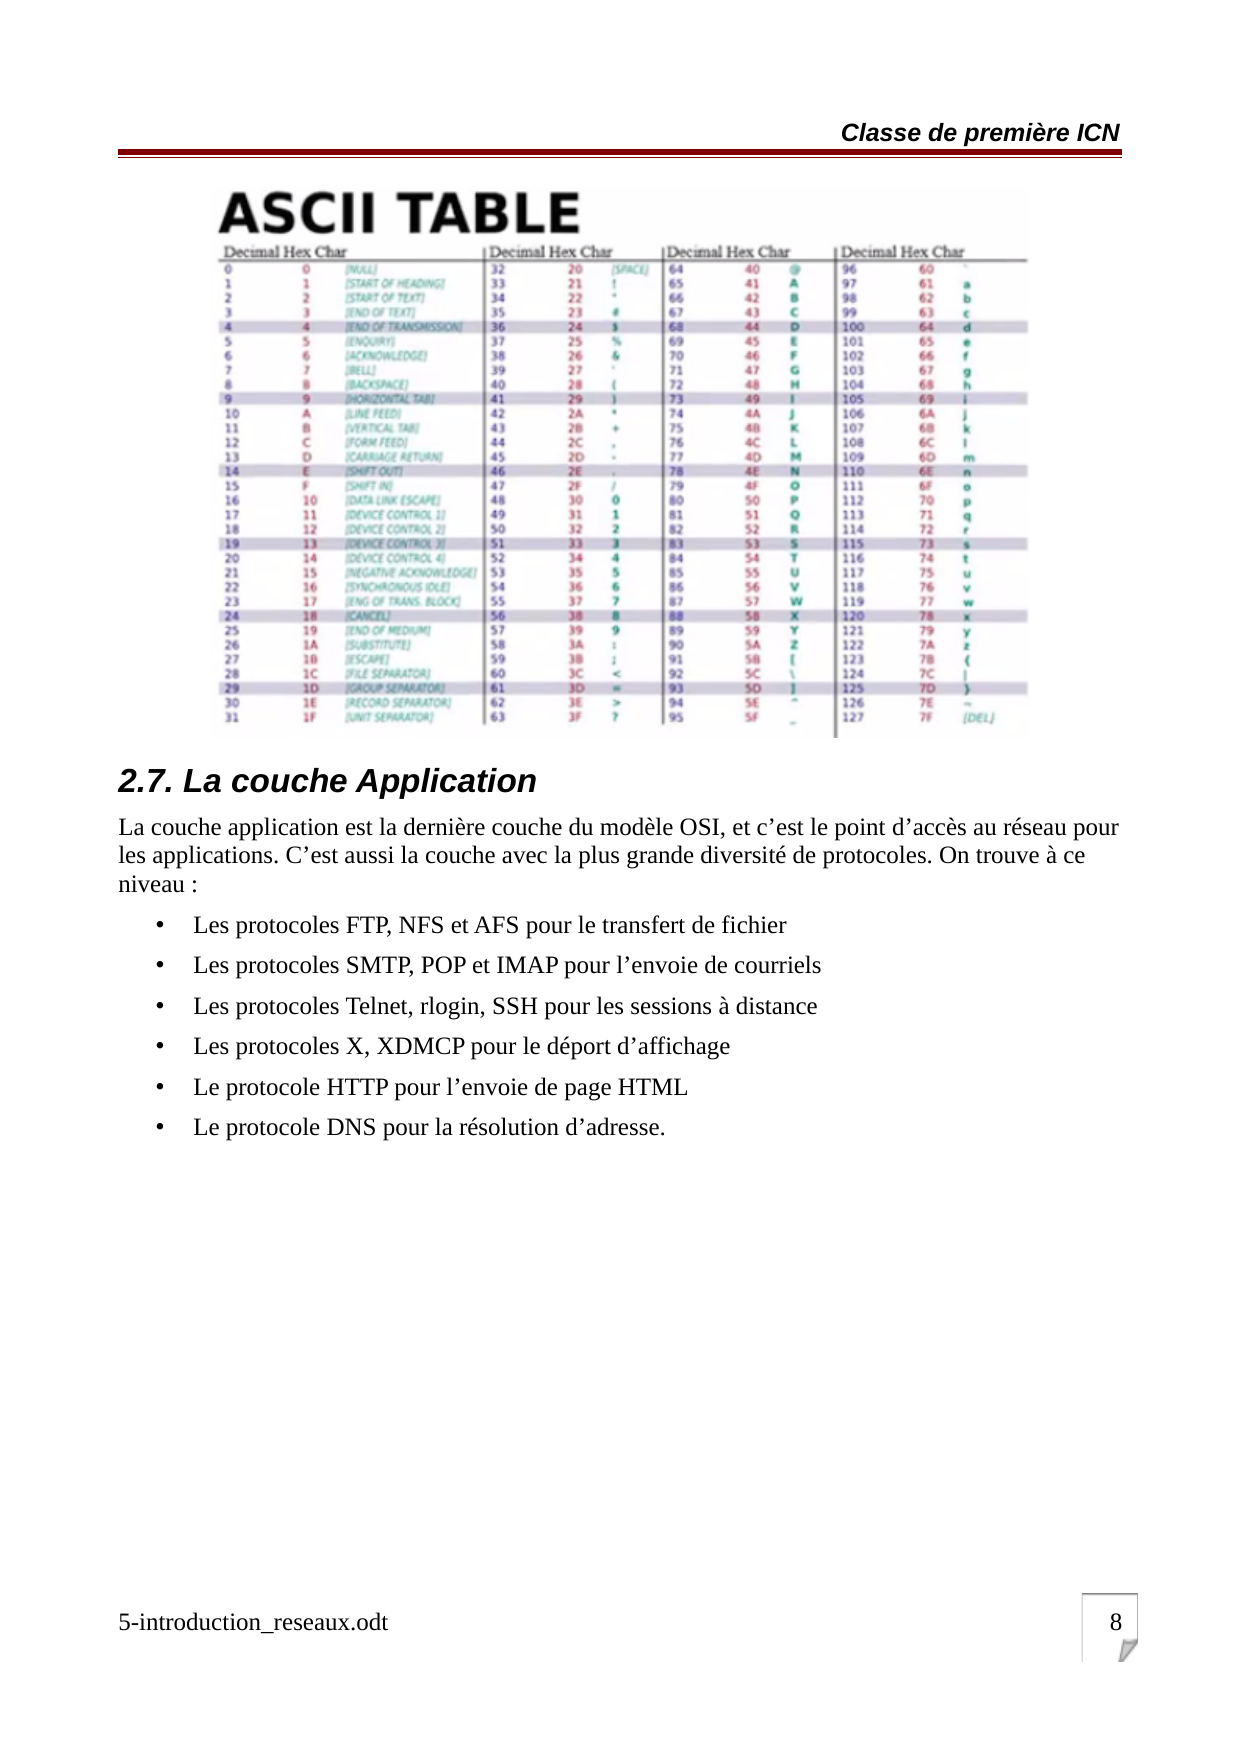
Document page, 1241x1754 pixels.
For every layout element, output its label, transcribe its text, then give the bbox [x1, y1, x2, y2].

list Les protocoles Telnet, rlogin, SSH pour les sessions à distance [156, 991, 1122, 1019]
list Le protocole HTTP pour l’envoie de page HTML [156, 1072, 1122, 1101]
text La couche application est la dernière couche du modèle OSI, et c’est le point d’accès au réseau pour les applications. C’est aussi la couche avec la plus grande diversité de protocoles. On trouve à ce niveau : [118, 812, 1122, 898]
picture [210, 187, 1030, 738]
list Le protocole DNS pour la résolution d’adresse. [156, 1112, 1122, 1141]
subtitle 2.7. La couche Application [118, 761, 1122, 800]
list Les protocoles FTP, NFS et AFS pour le transfert de fichier [156, 910, 1122, 938]
list Les protocoles SMTP, POP et IMAP pour l’envoie de courriels [156, 950, 1122, 979]
list Les protocoles X, XDMCP pour le déport d’affichage [156, 1031, 1122, 1060]
